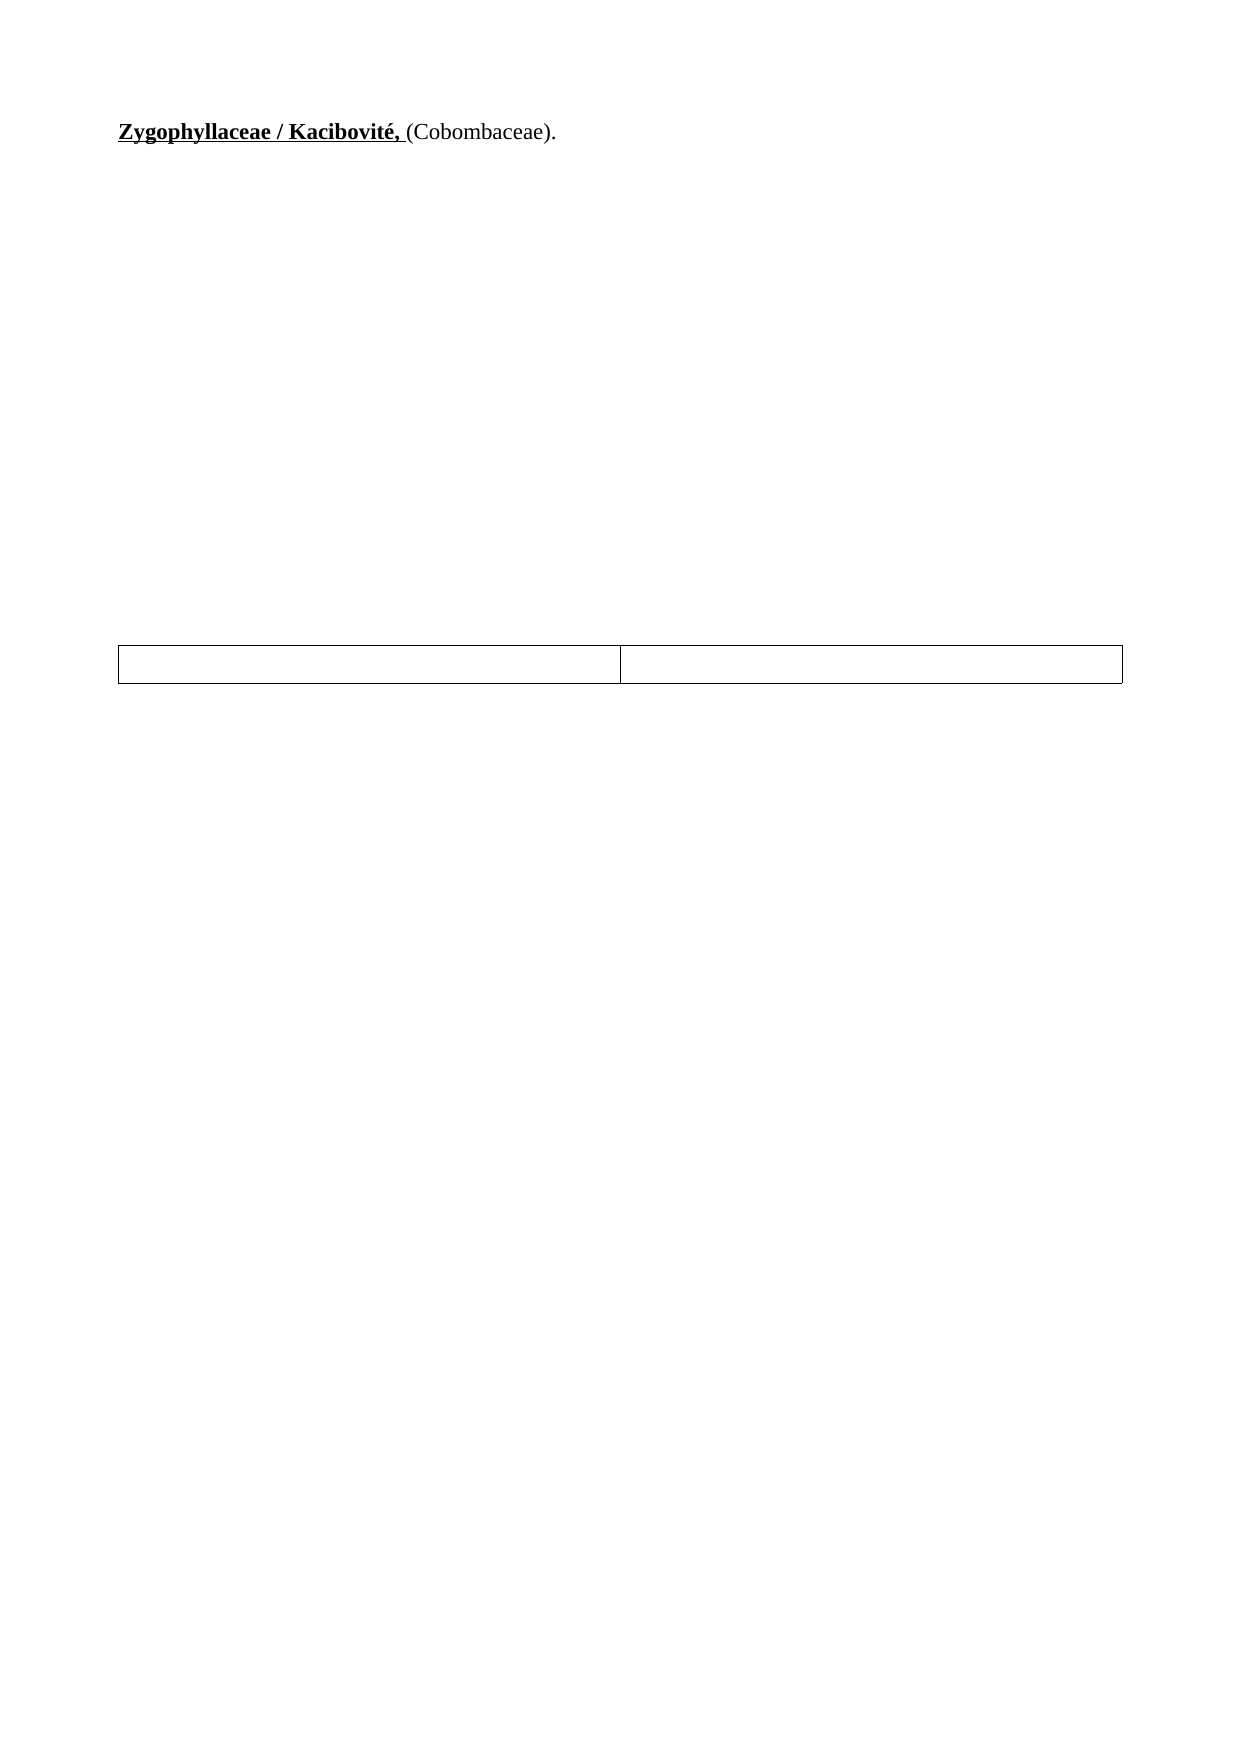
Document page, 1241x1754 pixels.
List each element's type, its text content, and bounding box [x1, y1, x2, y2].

table_header [621, 646, 1122, 683]
table_header [119, 646, 620, 683]
text Zygophyllaceae / Kacibovité, (Cobombaceae). [71, 118, 1122, 144]
